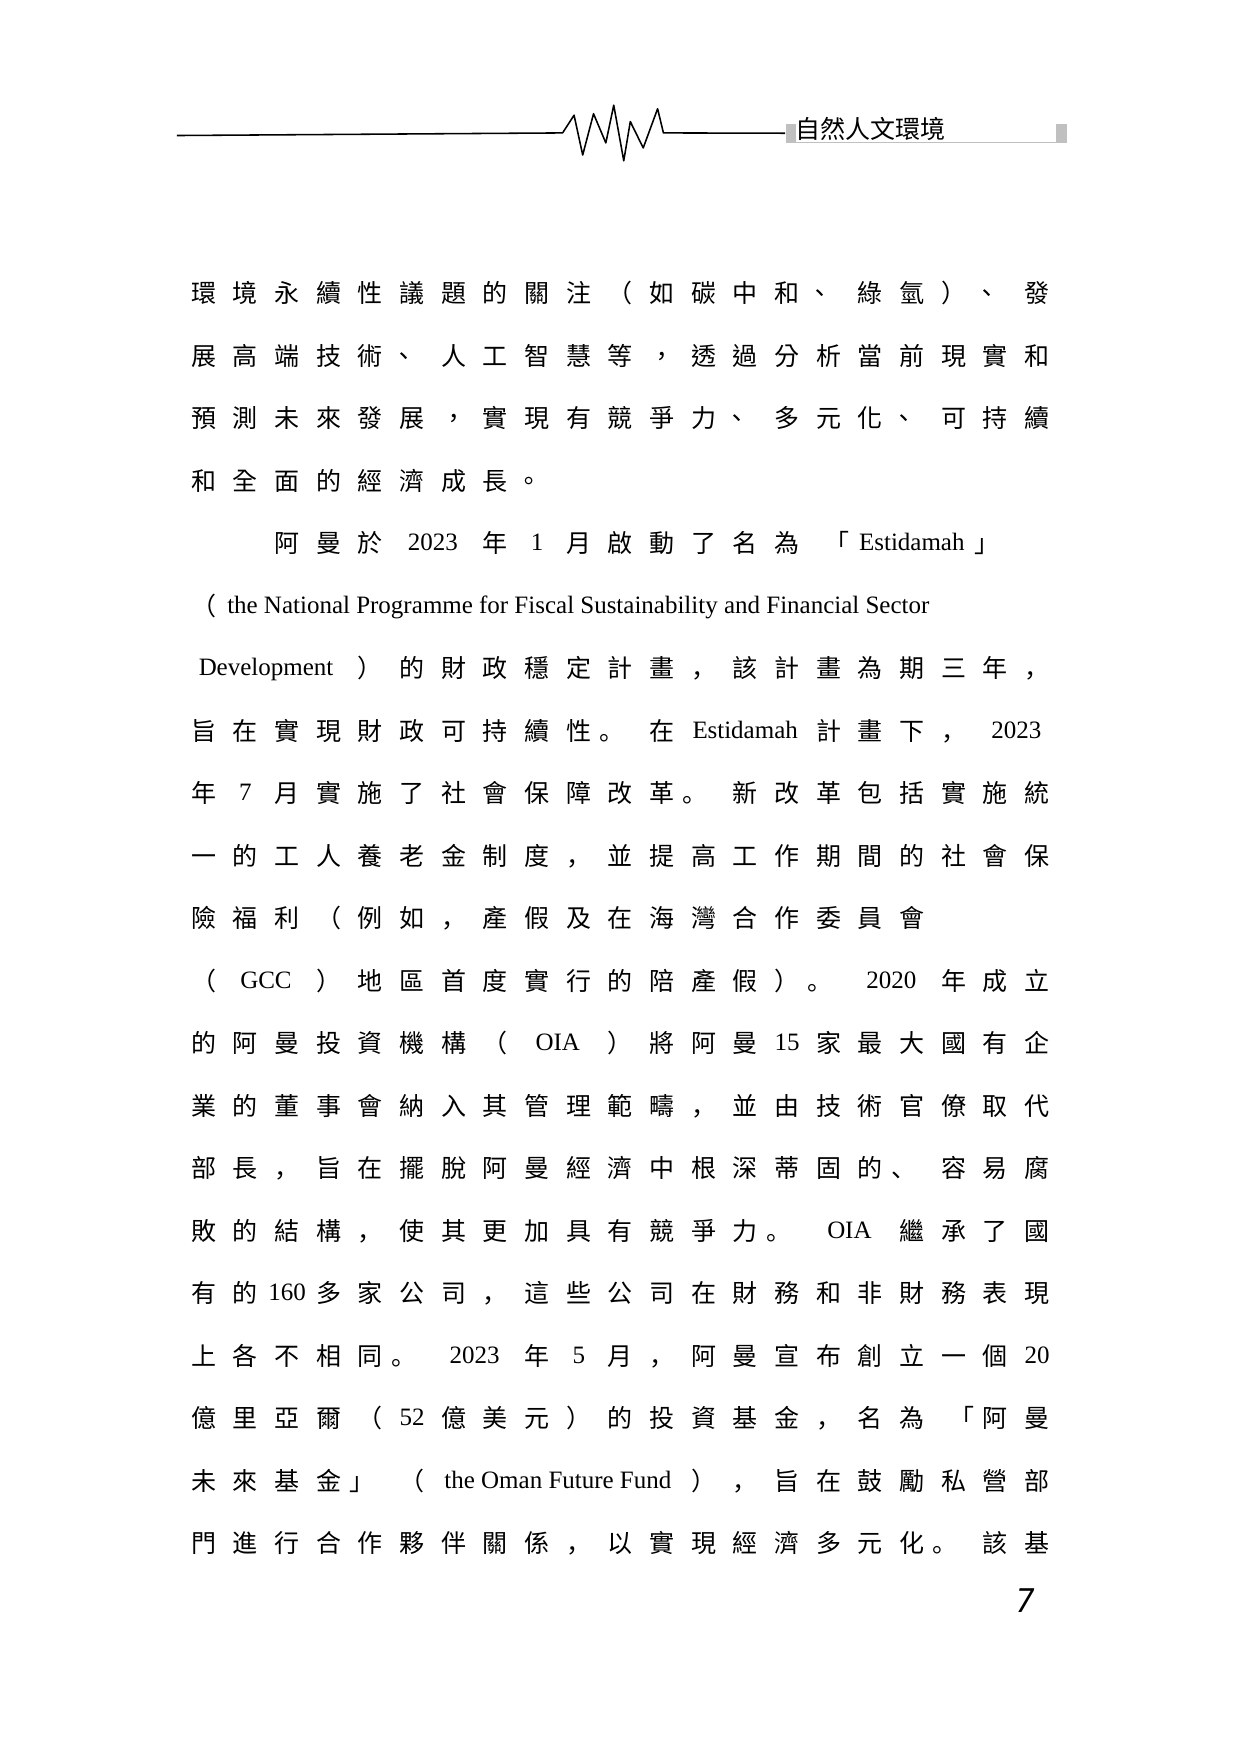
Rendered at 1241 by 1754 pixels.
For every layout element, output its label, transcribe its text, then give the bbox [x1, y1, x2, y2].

text 環境永續性議題的關注（如碳中和、綠氫）、發展高端技術、人工智慧等，透過分析當前現實和預測未來發展，實現有競爭力、多元化、可持續和全面的經濟成長。 [183, 250, 1058, 500]
text 阿曼於2023年1月啟動了名為「Estidamah」（the National Programme for Fiscal Sustainability and Financial Sector Development）的財政穩定計畫，該計畫為期三年，旨在實現財政可持續性。在Estidamah計畫下，2023年7月實施了社會保障改革。新改革包括實施統一的工人養老金制度，並提高工作期間的社會保險福利（例如，產假及在海灣合作委員會（GCC）地區首度實行的陪產假）。2020年成立的阿曼投資機構（OIA）將阿曼15家最大國有企業的董事會納入其管理範疇，並由技術官僚取代部長，旨在擺脫阿曼經濟中根深蒂固的、容易腐敗的結構，使其更加具有競爭力。OIA繼承了國有的160多家公司，這些公司在財務和非財務表現上各不相同。2023年5月，阿曼宣布創立一個20億里亞爾（52億美元）的投資基金，名為「阿曼未來基金」（the Oman Future Fund），旨在鼓勵私營部門進行合作夥伴關係，以實現經濟多元化。該基 [183, 500, 1058, 1563]
